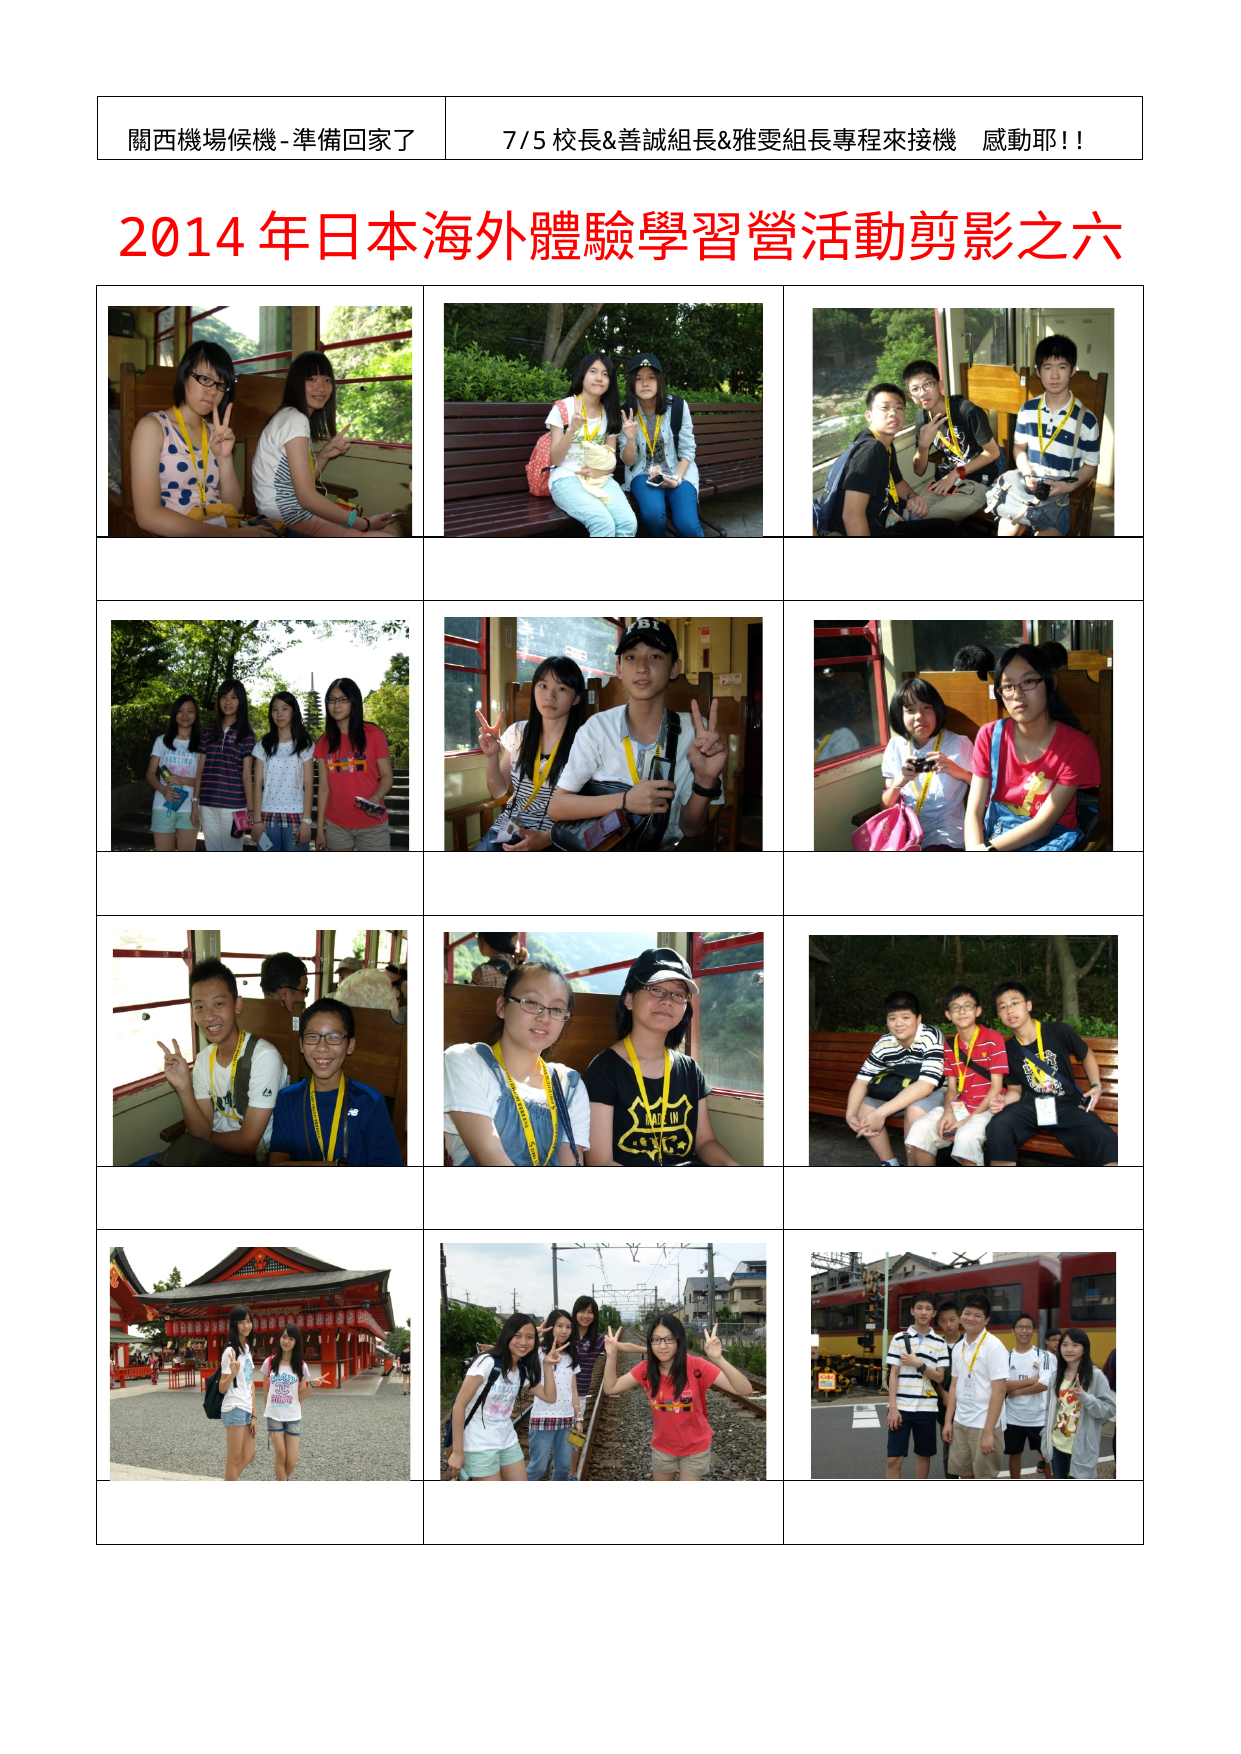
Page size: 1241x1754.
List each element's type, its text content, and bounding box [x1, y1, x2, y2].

table_cell [424, 1230, 783, 1480]
table_cell [784, 852, 1143, 914]
table_cell [97, 916, 423, 1166]
table_header [97, 286, 423, 536]
table_cell [784, 1167, 1143, 1229]
table_cell [424, 1167, 783, 1229]
table_cell [784, 1230, 1143, 1480]
table_cell [97, 1481, 423, 1544]
table_cell [784, 1481, 1143, 1544]
table_cell [424, 916, 783, 1166]
table_cell 7/5校長&善誠組長&雅雯組長專程來接機 感動耶!! [446, 97, 1142, 159]
table_cell [784, 538, 1143, 600]
text 2014年日本海外體驗學習營活動剪影之六 [75, 160, 1165, 285]
table_cell [784, 916, 1143, 1166]
table_cell [97, 601, 423, 851]
table_cell [424, 852, 783, 914]
table_cell [424, 1481, 783, 1544]
table_cell [424, 538, 783, 600]
table_header [424, 286, 783, 536]
table_cell [97, 1167, 423, 1229]
table_cell [424, 601, 783, 851]
table_cell [784, 601, 1143, 851]
table_cell [97, 538, 423, 600]
table_cell [97, 1230, 423, 1480]
table_cell 關西機場候機-準備回家了 [98, 97, 445, 159]
table_header [784, 286, 1143, 536]
table_cell [97, 852, 423, 914]
